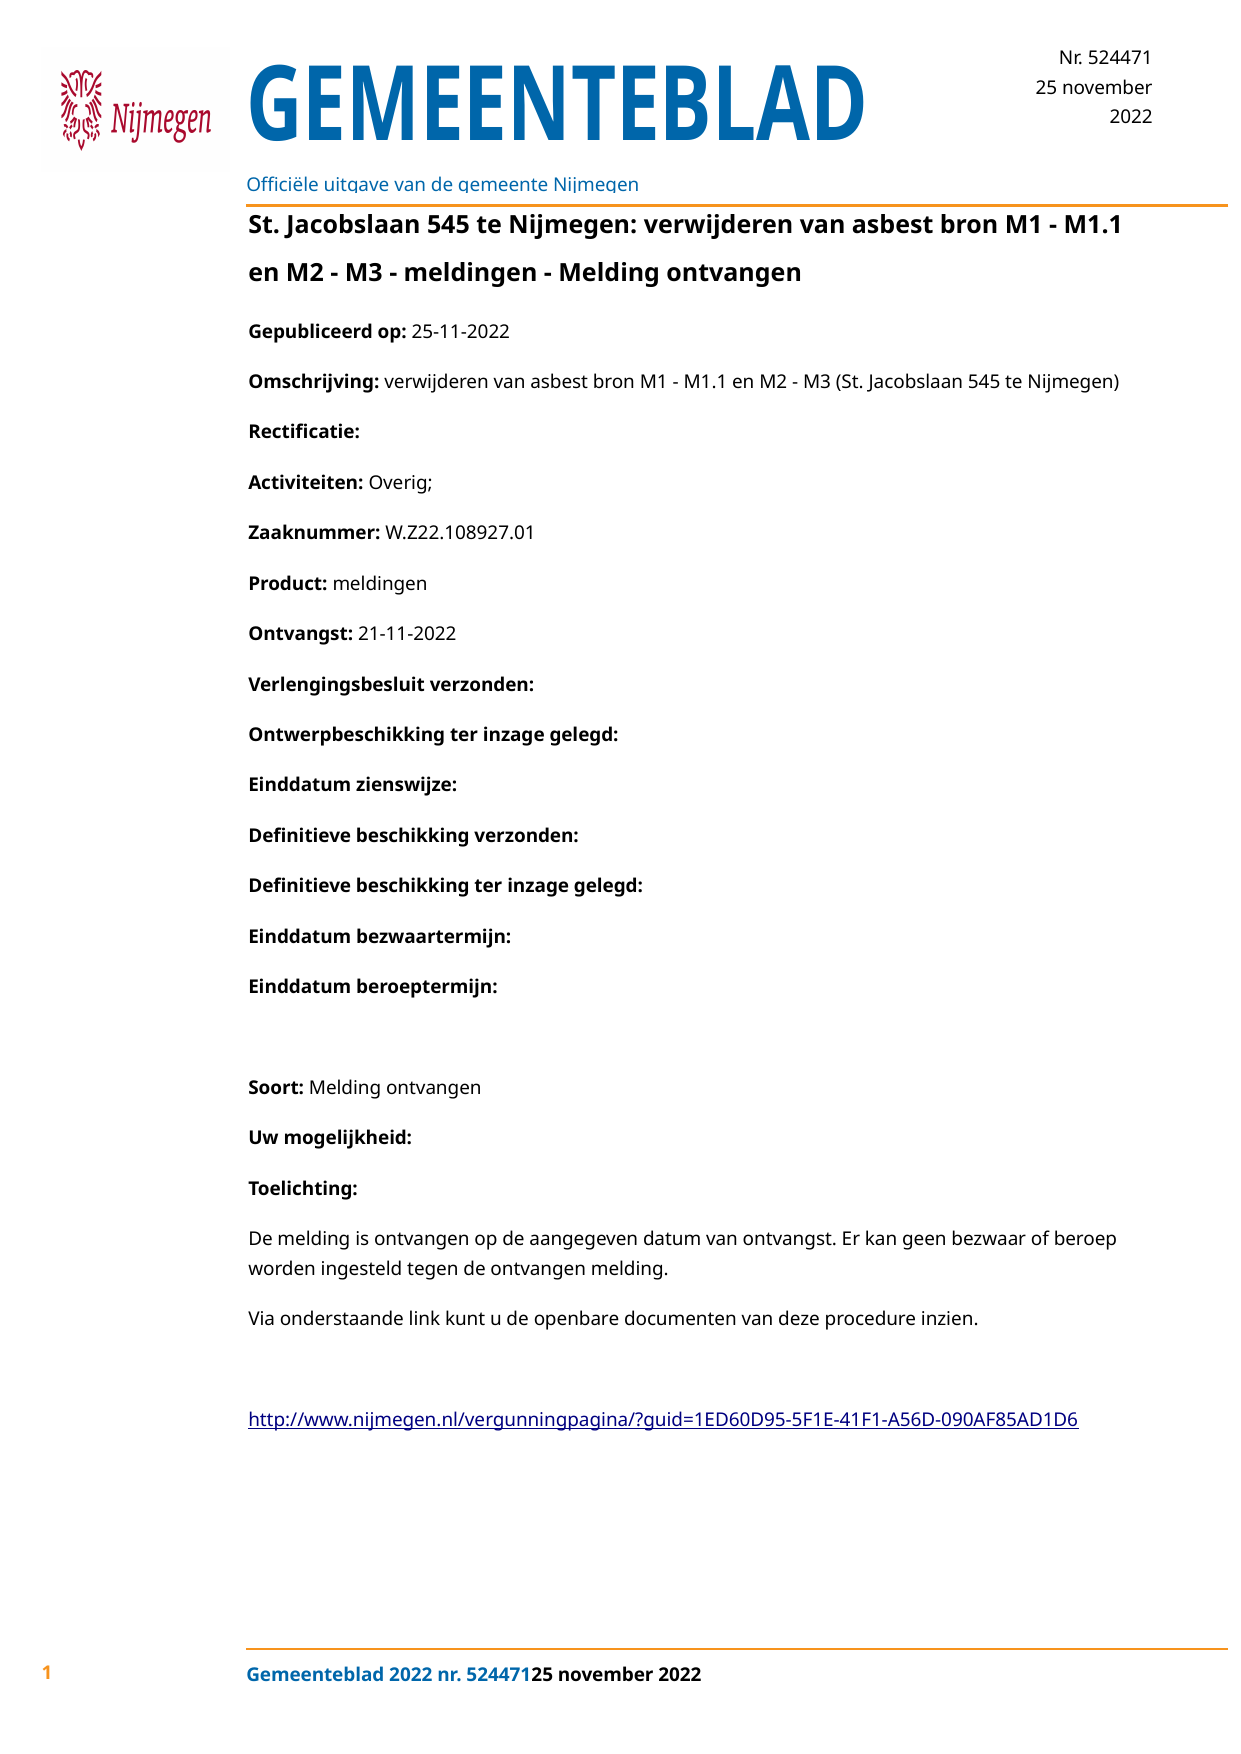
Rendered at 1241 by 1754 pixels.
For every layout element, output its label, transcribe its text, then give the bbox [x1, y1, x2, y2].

text Activiteiten: Overig; [248, 469, 1152, 495]
text Soort: Melding ontvangen [248, 1074, 1152, 1100]
text Ontvangst: 21-11-2022 [248, 620, 1152, 646]
text Zaaknummer: W.Z22.108927.01 [248, 519, 1152, 545]
picture [41, 47, 231, 172]
text Toelichting: [248, 1175, 1152, 1201]
text Definitieve beschikking ter inzage gelegd: [248, 872, 1152, 898]
text http://www.nijmegen.nl/vergunningpagina/?guid=1ED60D95-5F1E-41F1-A56D-090AF85AD1D6 [248, 1406, 1152, 1432]
text Verlengingsbesluit verzonden: [248, 671, 1152, 697]
text Uw mogelijkheid: [248, 1124, 1152, 1150]
text Einddatum bezwaartermijn: [248, 923, 1152, 949]
text De melding is ontvangen op de aangegeven datum van ontvangst. Er kan geen bezwaar of beroep worden ingesteld tegen de ontvangen melding. [248, 1225, 1152, 1281]
text Rectificatie: [248, 419, 1152, 444]
text Product: meldingen [248, 570, 1152, 596]
text Einddatum beroeptermijn: [248, 973, 1152, 999]
text Gepubliceerd op: 25-11-2022 [248, 318, 1152, 344]
text Omschrijving: verwijderen van asbest bron M1 - M1.1 en M2 - M3 (St. Jacobslaan 545 te Nijmegen) [248, 368, 1152, 394]
text Definitieve beschikking verzonden: [248, 822, 1152, 848]
text Einddatum zienswijze: [248, 772, 1152, 797]
text St. Jacobslaan 545 te Nijmegen: verwijderen van asbest bron M1 - M1.1 en M2 - M3 - meldingen - Melding ontvangen [248, 207, 1152, 288]
text Via onderstaande link kunt u de openbare documenten van deze procedure inzien. [248, 1305, 1152, 1331]
text Ontwerpbeschikking ter inzage gelegd: [248, 721, 1152, 747]
